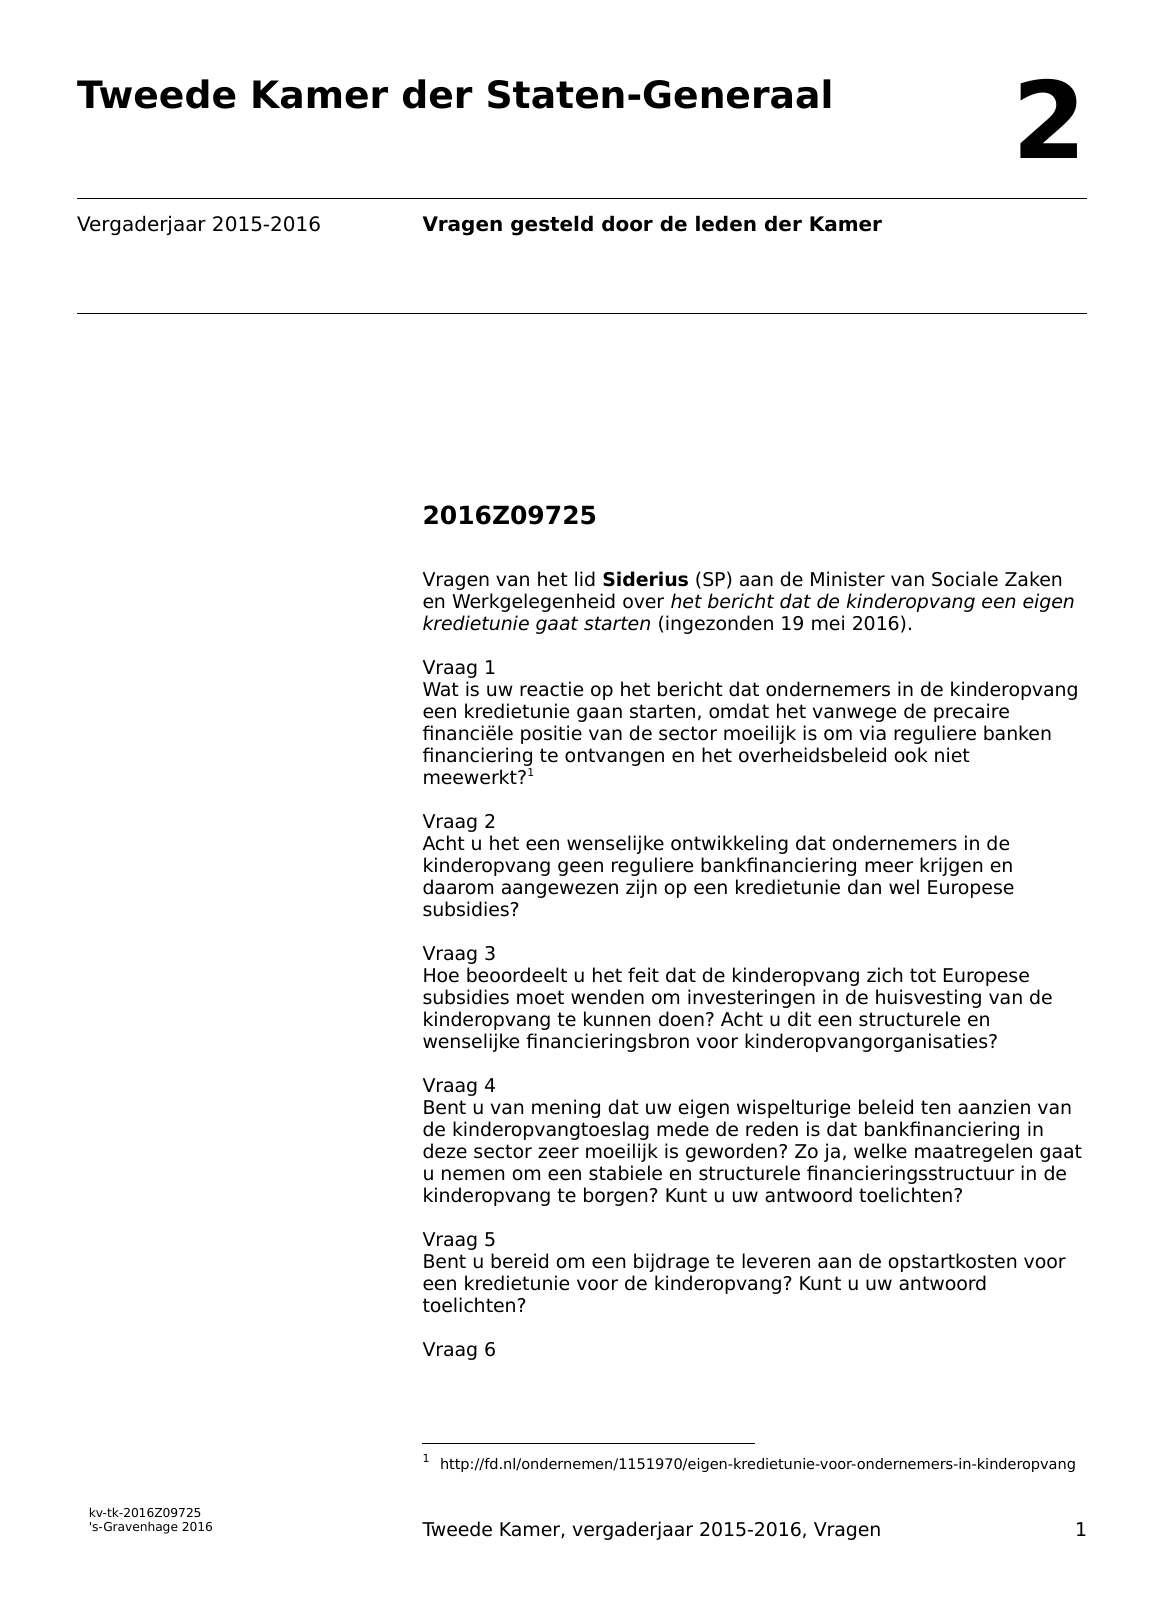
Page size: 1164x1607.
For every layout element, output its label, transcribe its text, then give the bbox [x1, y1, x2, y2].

text Vraag 2 [422, 811, 1087, 833]
text Bent u van mening dat uw eigen wispelturige beleid ten aanzien van de kinderopvangtoeslag mede de reden is dat bankfinanciering in deze sector zeer moeilijk is geworden? Zo ja, welke maatregelen gaat u nemen om een stabiele en structurele financieringsstructuur in de kinderopvang te borgen? Kunt u uw antwoord toelichten? [422, 1097, 1087, 1207]
text 's-Gravenhage 2016 [88, 1520, 323, 1534]
text Wat is uw reactie op het bericht dat ondernemers in de kinderopvang een kredietunie gaan starten, omdat het vanwege de precaire financiële positie van de sector moeilijk is om via reguliere banken financiering te ontvangen en het overheidsbeleid ook niet meewerkt? [422, 679, 1087, 789]
text Vraag 5 [422, 1229, 1087, 1251]
table_cell Vergaderjaar 2015-2016 [77, 199, 422, 313]
text Vraag 3 [422, 943, 1087, 965]
text Hoe beoordeelt u het feit dat de kinderopvang zich tot Europese subsidies moet wenden om investeringen in de huisvesting van de kinderopvang te kunnen doen? Acht u dit een structurele en wenselijke financieringsbron voor kinderopvangorganisaties? [422, 965, 1087, 1053]
table_header 2 [886, 59, 1087, 198]
table_cell Vragen gesteld door de leden der Kamer [422, 199, 1087, 313]
text http://fd.nl/ondernemen/1151970/eigen-kredietunie-voor-ondernemers-in-kinderopvang [422, 1452, 1087, 1474]
table_header Tweede Kamer der Staten-Generaal [77, 59, 886, 198]
text 2016Z09725 [422, 501, 1087, 531]
text kv-tk-2016Z09725 [88, 1506, 323, 1520]
text Acht u het een wenselijke ontwikkeling dat ondernemers in de kinderopvang geen reguliere bankfinanciering meer krijgen en daarom aangewezen zijn op een kredietunie dan wel Europese subsidies? [422, 833, 1087, 921]
text Vragen van het lid Siderius (SP) aan de Minister van Sociale Zaken en Werkgelegenheid over het bericht dat de kinderopvang een eigen kredietunie gaat starten (ingezonden 19 mei 2016). [422, 569, 1087, 635]
text Vraag 6 [422, 1339, 1087, 1361]
text Vraag 1 [422, 657, 1087, 679]
text Vraag 4 [422, 1075, 1087, 1097]
text Bent u bereid om een bijdrage te leveren aan de opstartkosten voor een kredietunie voor de kinderopvang? Kunt u uw antwoord toelichten? [422, 1251, 1087, 1317]
